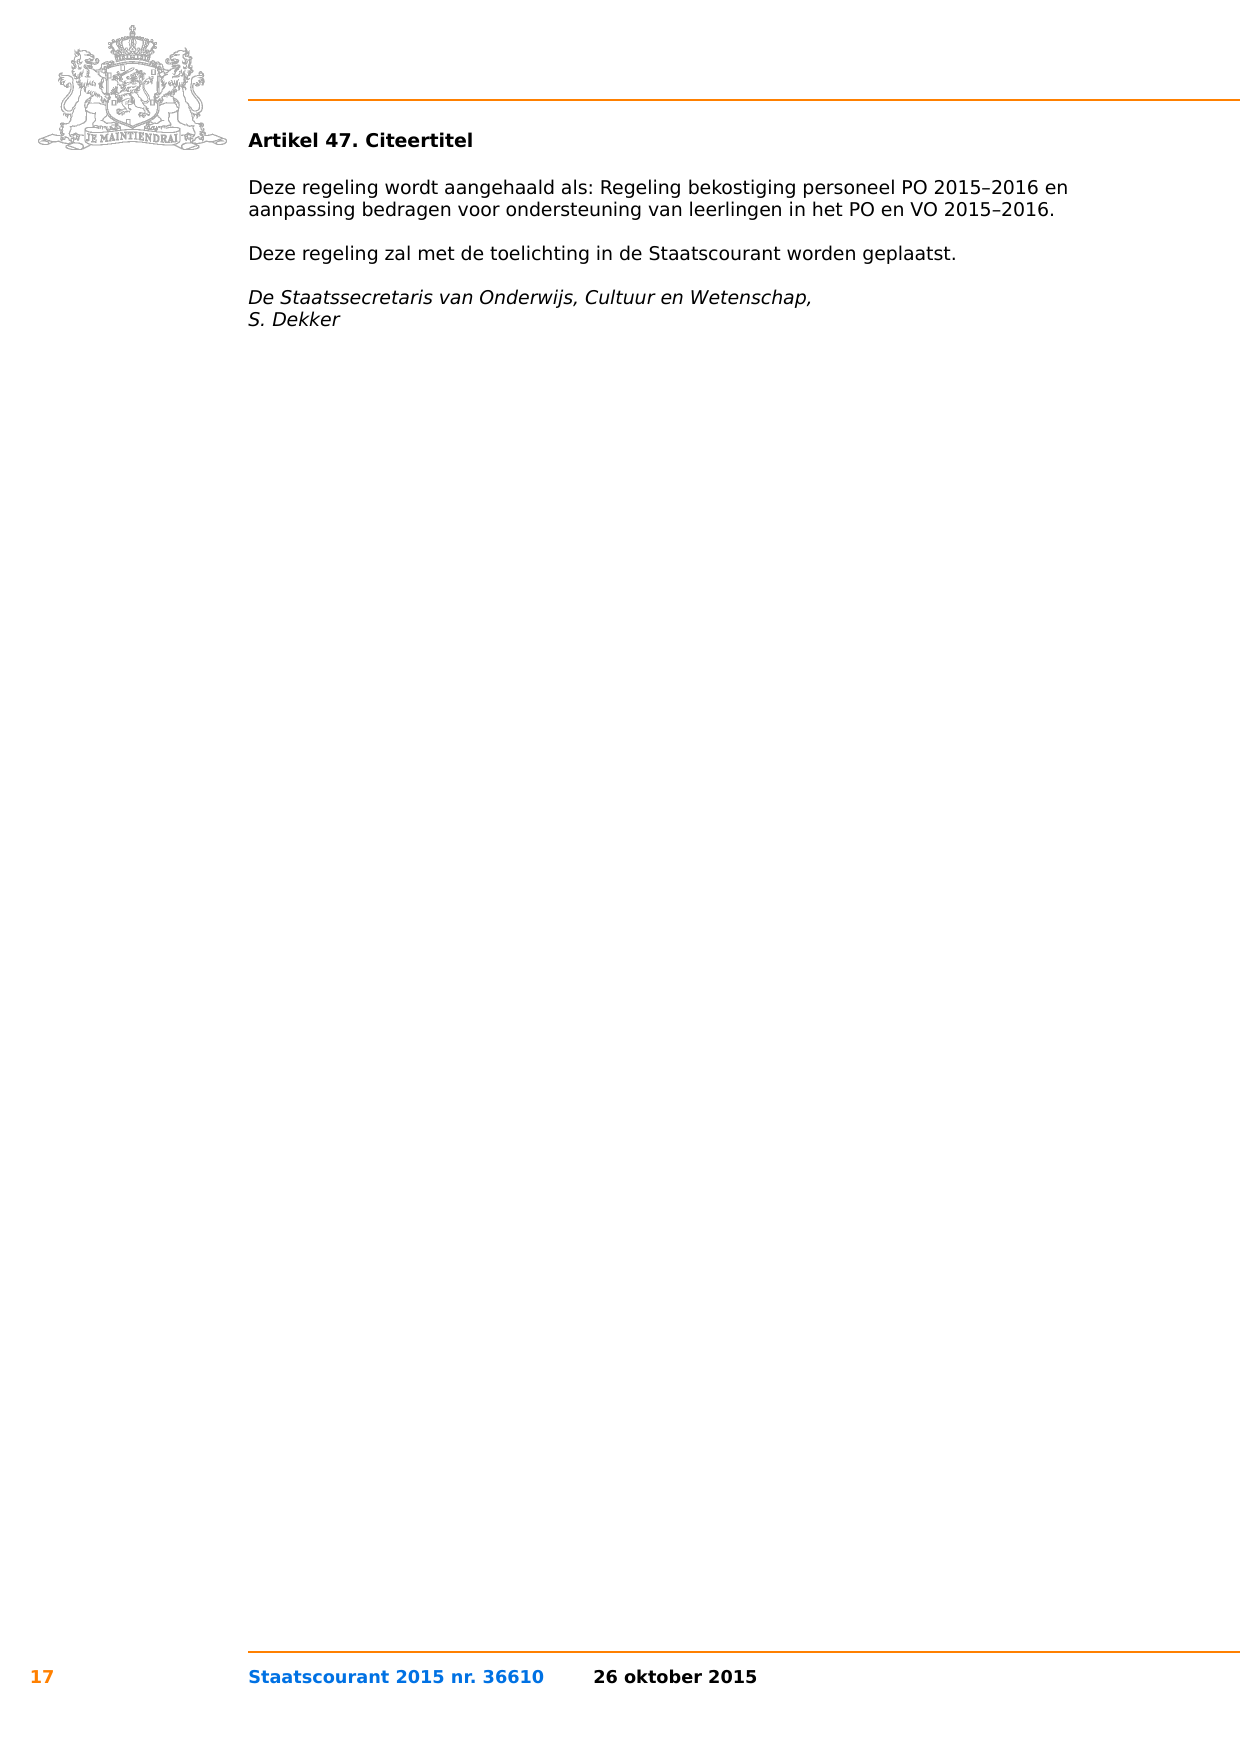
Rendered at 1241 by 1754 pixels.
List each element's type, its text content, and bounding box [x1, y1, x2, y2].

picture [38, 25, 227, 150]
subtitle Artikel 47. Citeertitel [248, 130, 1163, 152]
text Deze regeling zal met de toelichting in de Staatscourant worden geplaatst. [248, 243, 1163, 265]
text Deze regeling wordt aangehaald als: Regeling bekostiging personeel PO 2015–2016 en aanpassing bedragen voor ondersteuning van leerlingen in het PO en VO 2015–2016. [248, 177, 1163, 221]
text De Staatssecretaris van Onderwijs, Cultuur en Wetenschap, S. Dekker [248, 287, 1163, 331]
